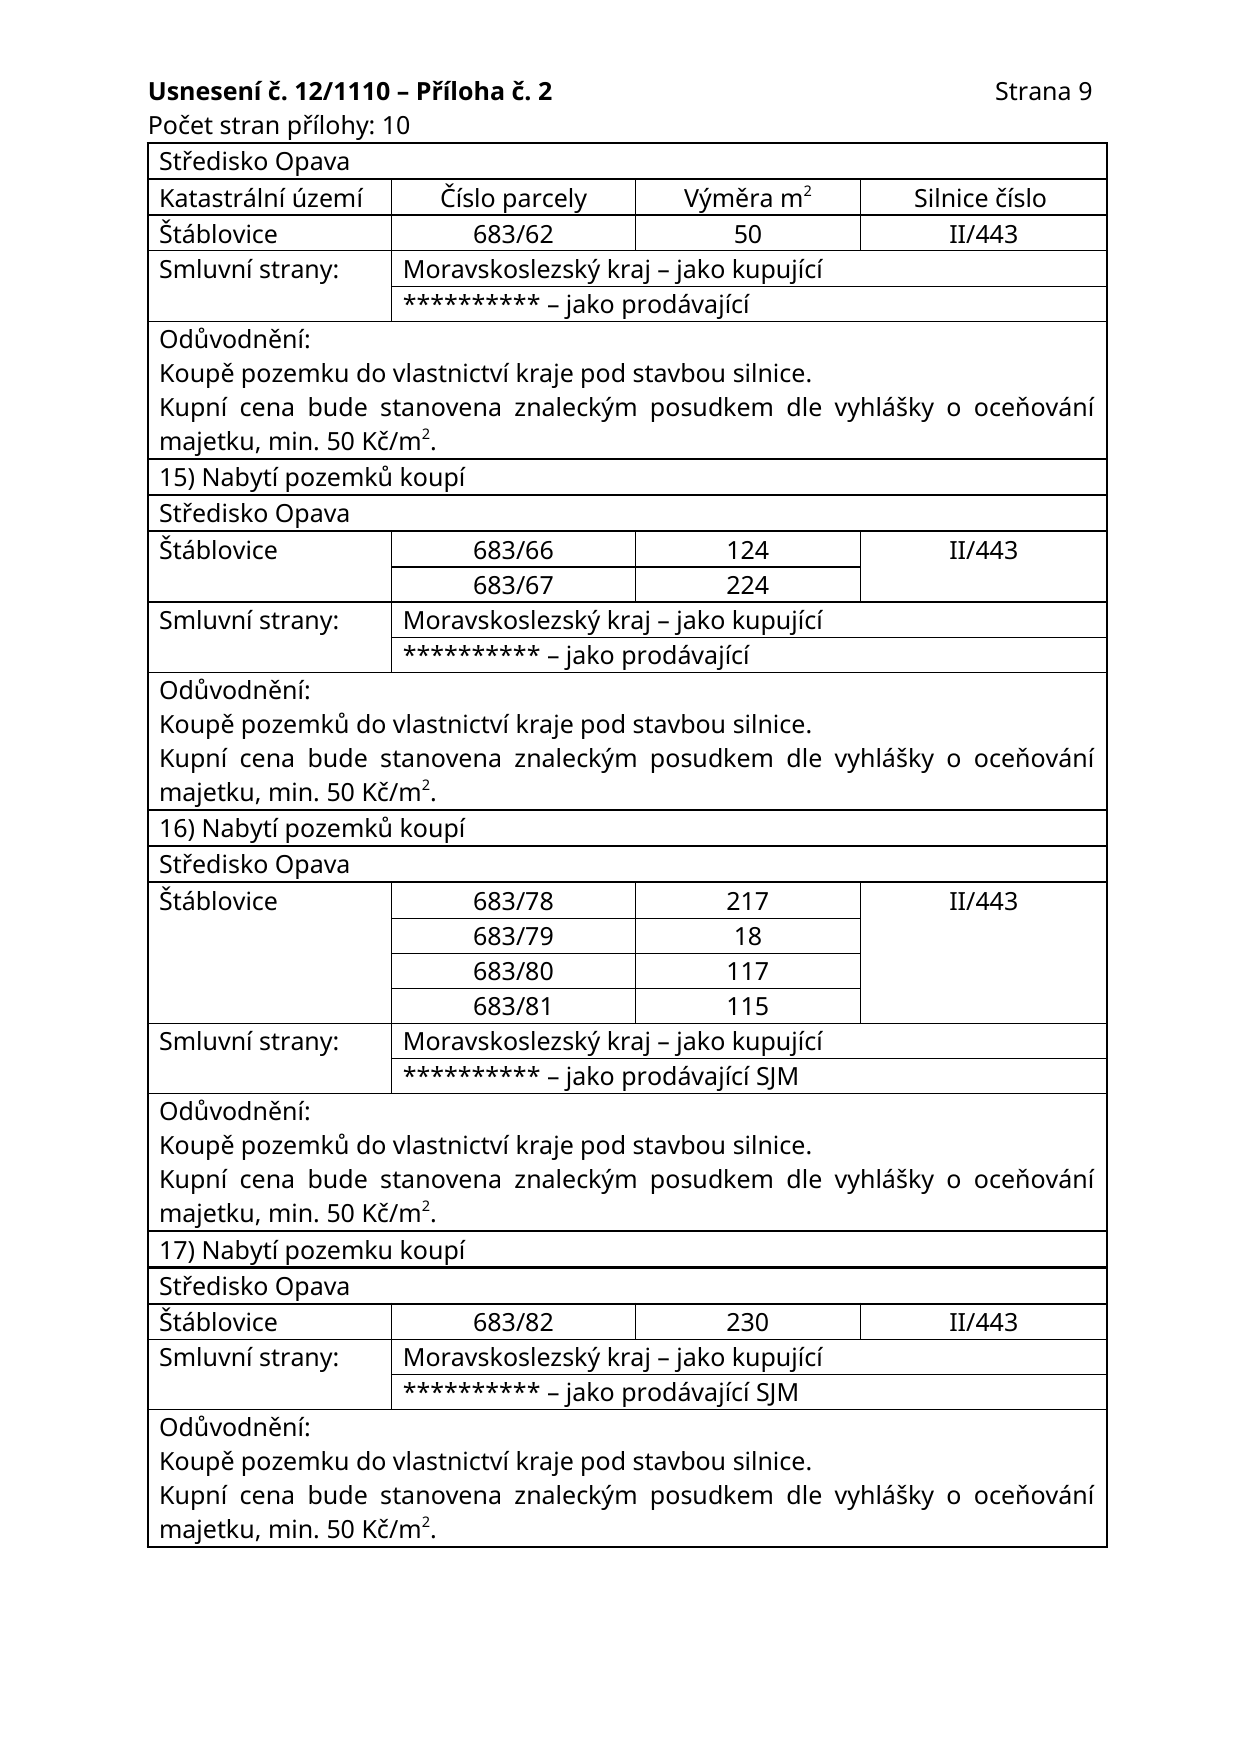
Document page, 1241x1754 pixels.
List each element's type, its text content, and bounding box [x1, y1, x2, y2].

table_cell 117 [636, 954, 860, 988]
table_cell Odůvodnění: Koupě pozemku do vlastnictví kraje pod stavbou silnice. Kupní cena bude stanovena znaleckým posudkem dle vyhlášky o oceňování majetku, min. 50 Kč/m2. [149, 322, 1106, 458]
table_cell II/443 [861, 883, 1106, 1023]
table_cell 230 [636, 1305, 860, 1339]
table_cell 683/80 [392, 954, 635, 988]
table_cell 224 [636, 568, 860, 601]
table_cell 683/82 [392, 1305, 635, 1339]
table_cell Středisko Opava [149, 496, 1106, 530]
table_cell Smluvní strany: [149, 1024, 391, 1093]
table_cell Moravskoslezský kraj – jako kupující [392, 251, 1106, 286]
table_cell Odůvodnění: Koupě pozemků do vlastnictví kraje pod stavbou silnice. Kupní cena bude stanovena znaleckým posudkem dle vyhlášky o oceňování majetku, min. 50 Kč/m2. [149, 673, 1106, 809]
table_cell Středisko Opava [149, 847, 1106, 881]
table_cell 115 [636, 989, 860, 1023]
table_cell II/443 [861, 1305, 1106, 1339]
table_cell 15) Nabytí pozemků koupí [149, 460, 1106, 494]
table_cell 683/79 [392, 919, 635, 952]
table_cell 683/66 [392, 532, 635, 566]
table_cell Katastrální území [149, 180, 391, 214]
table_cell Odůvodnění: Koupě pozemku do vlastnictví kraje pod stavbou silnice. Kupní cena bude stanovena znaleckým posudkem dle vyhlášky o oceňování majetku, min. 50 Kč/m2. [149, 1410, 1106, 1546]
table_cell 683/67 [392, 568, 635, 601]
table_cell Smluvní strany: [149, 251, 391, 321]
table_cell 683/62 [392, 216, 635, 250]
table_cell 16) Nabytí pozemků koupí [149, 811, 1106, 845]
table_cell Číslo parcely [392, 180, 635, 214]
table_cell II/443 [861, 216, 1106, 250]
table_cell ********** – jako prodávající SJM [392, 1375, 1106, 1409]
table_cell Smluvní strany: [149, 1340, 391, 1409]
table_cell Štáblovice [149, 216, 391, 250]
table_cell II/443 [861, 532, 1106, 601]
table_cell 50 [636, 216, 860, 250]
table_cell Moravskoslezský kraj – jako kupující [392, 1024, 1106, 1058]
table_cell ********** – jako prodávající SJM [392, 1059, 1106, 1093]
table_cell Štáblovice [149, 532, 391, 601]
table_cell Moravskoslezský kraj – jako kupující [392, 1340, 1106, 1374]
table_cell Výměra m2 [636, 180, 860, 214]
table_cell Smluvní strany: [149, 603, 391, 672]
table_cell 18 [636, 919, 860, 952]
table_cell ********** – jako prodávající [392, 638, 1106, 672]
table_cell Silnice číslo [861, 180, 1106, 214]
table_cell 17) Nabytí pozemku koupí [149, 1232, 1106, 1266]
table_cell Štáblovice [149, 883, 391, 1023]
table_cell Štáblovice [149, 1305, 391, 1339]
table_cell Moravskoslezský kraj – jako kupující [392, 603, 1106, 637]
table_cell Středisko Opava [149, 1269, 1106, 1302]
table_cell Středisko Opava [149, 144, 1106, 178]
table_cell 124 [636, 532, 860, 566]
table_cell ********** – jako prodávající [392, 287, 1106, 321]
table_cell Odůvodnění: Koupě pozemků do vlastnictví kraje pod stavbou silnice. Kupní cena bude stanovena znaleckým posudkem dle vyhlášky o oceňování majetku, min. 50 Kč/m2. [149, 1094, 1106, 1230]
table_cell 683/81 [392, 989, 635, 1023]
table_cell 217 [636, 883, 860, 917]
table_cell 683/78 [392, 883, 635, 917]
